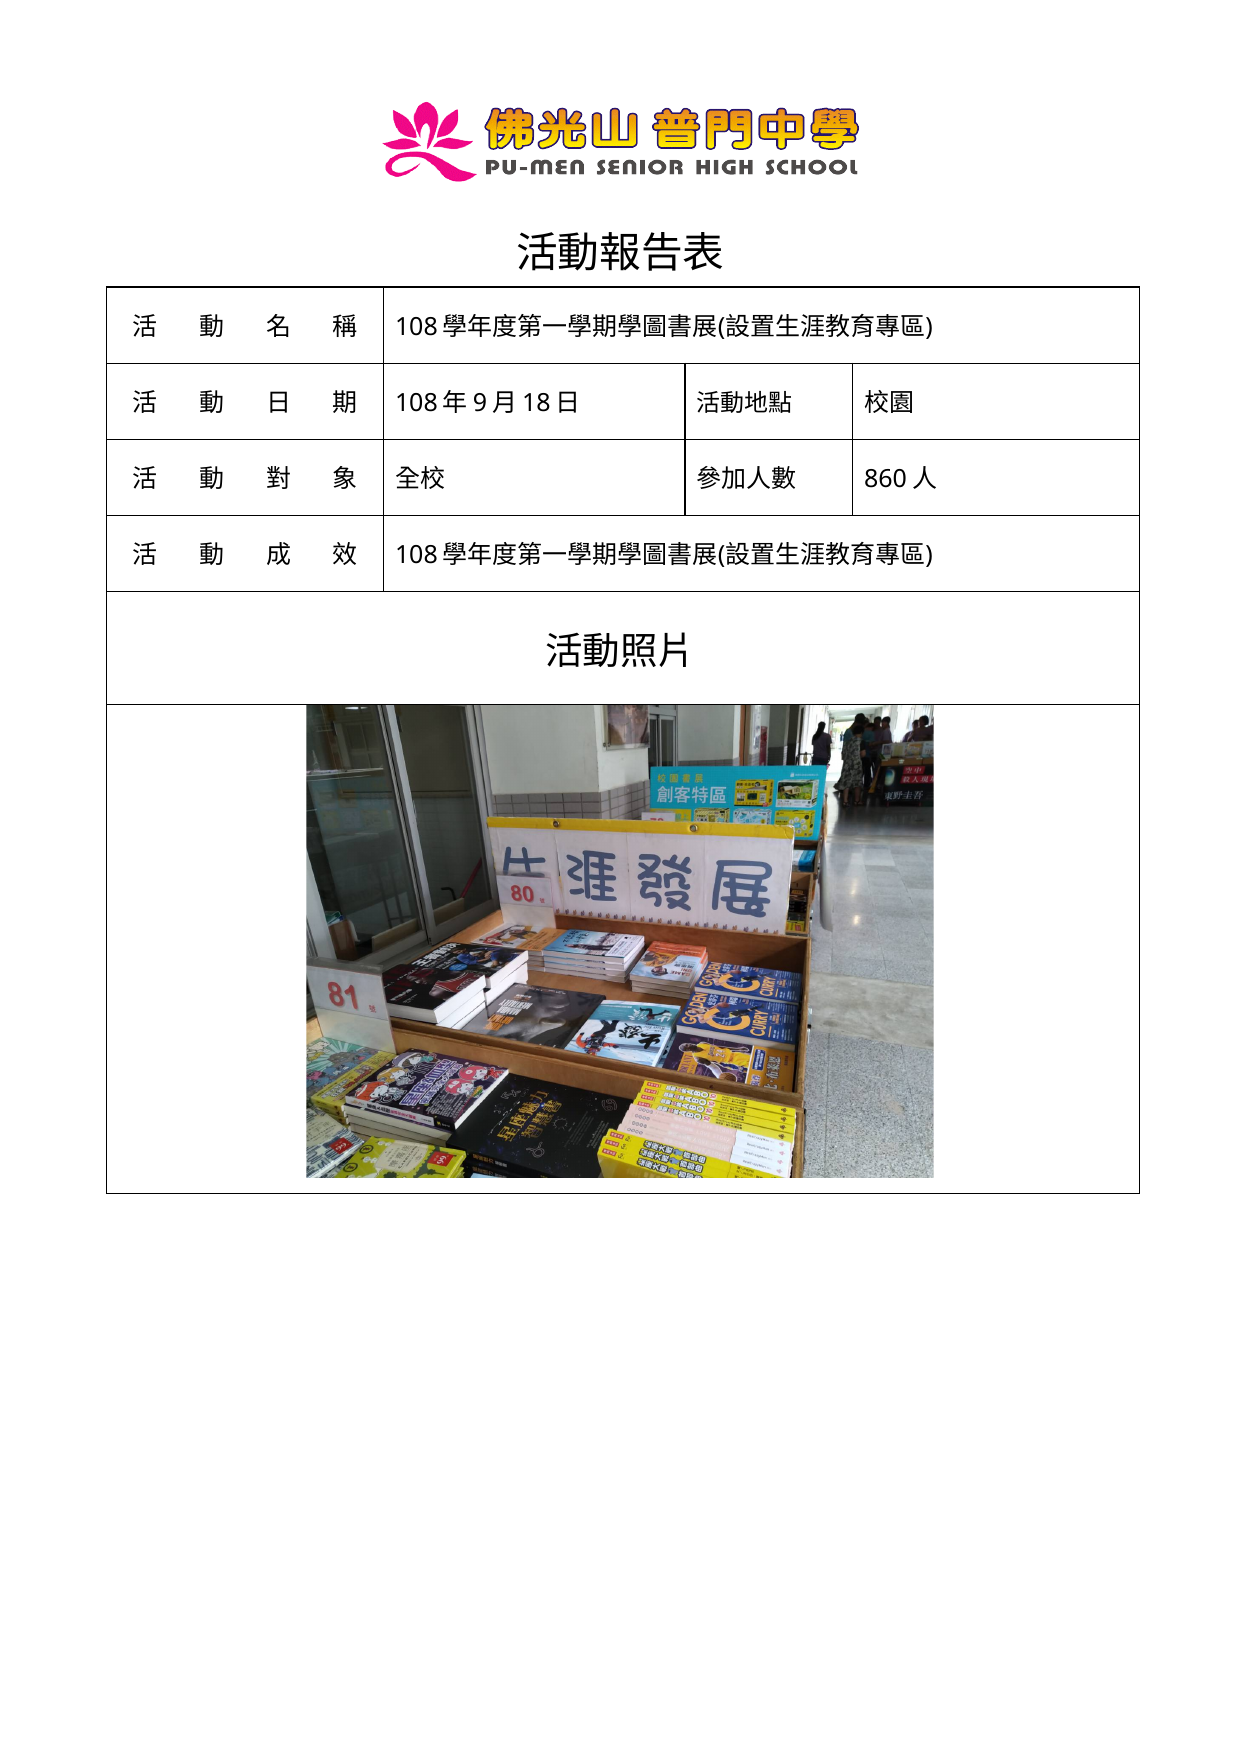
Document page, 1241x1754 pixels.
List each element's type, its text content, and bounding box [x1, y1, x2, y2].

picture [378, 98, 862, 185]
table_cell 108學年度第一學期學圖書展(設置生涯教育專區) [384, 516, 1139, 591]
table_cell 校園 [853, 364, 1139, 438]
table_cell 活動地點 [686, 364, 852, 438]
table_cell 參加人數 [686, 440, 852, 514]
table_header 活動名稱 [107, 288, 383, 362]
picture [306, 705, 934, 1178]
table_cell [107, 705, 1139, 1193]
table_cell 活動對象 [107, 440, 383, 514]
table_cell 活動日期 [107, 364, 383, 438]
table_cell 108年9月18日 [384, 364, 684, 438]
table_cell 活動成效 [107, 516, 383, 591]
text 活動報告表 [118, 211, 1122, 286]
table_cell 860人 [853, 440, 1139, 514]
table_header 108學年度第一學期學圖書展(設置生涯教育專區) [384, 288, 1139, 362]
table_cell 活動照片 [107, 592, 1139, 704]
table_cell 全校 [384, 440, 684, 514]
